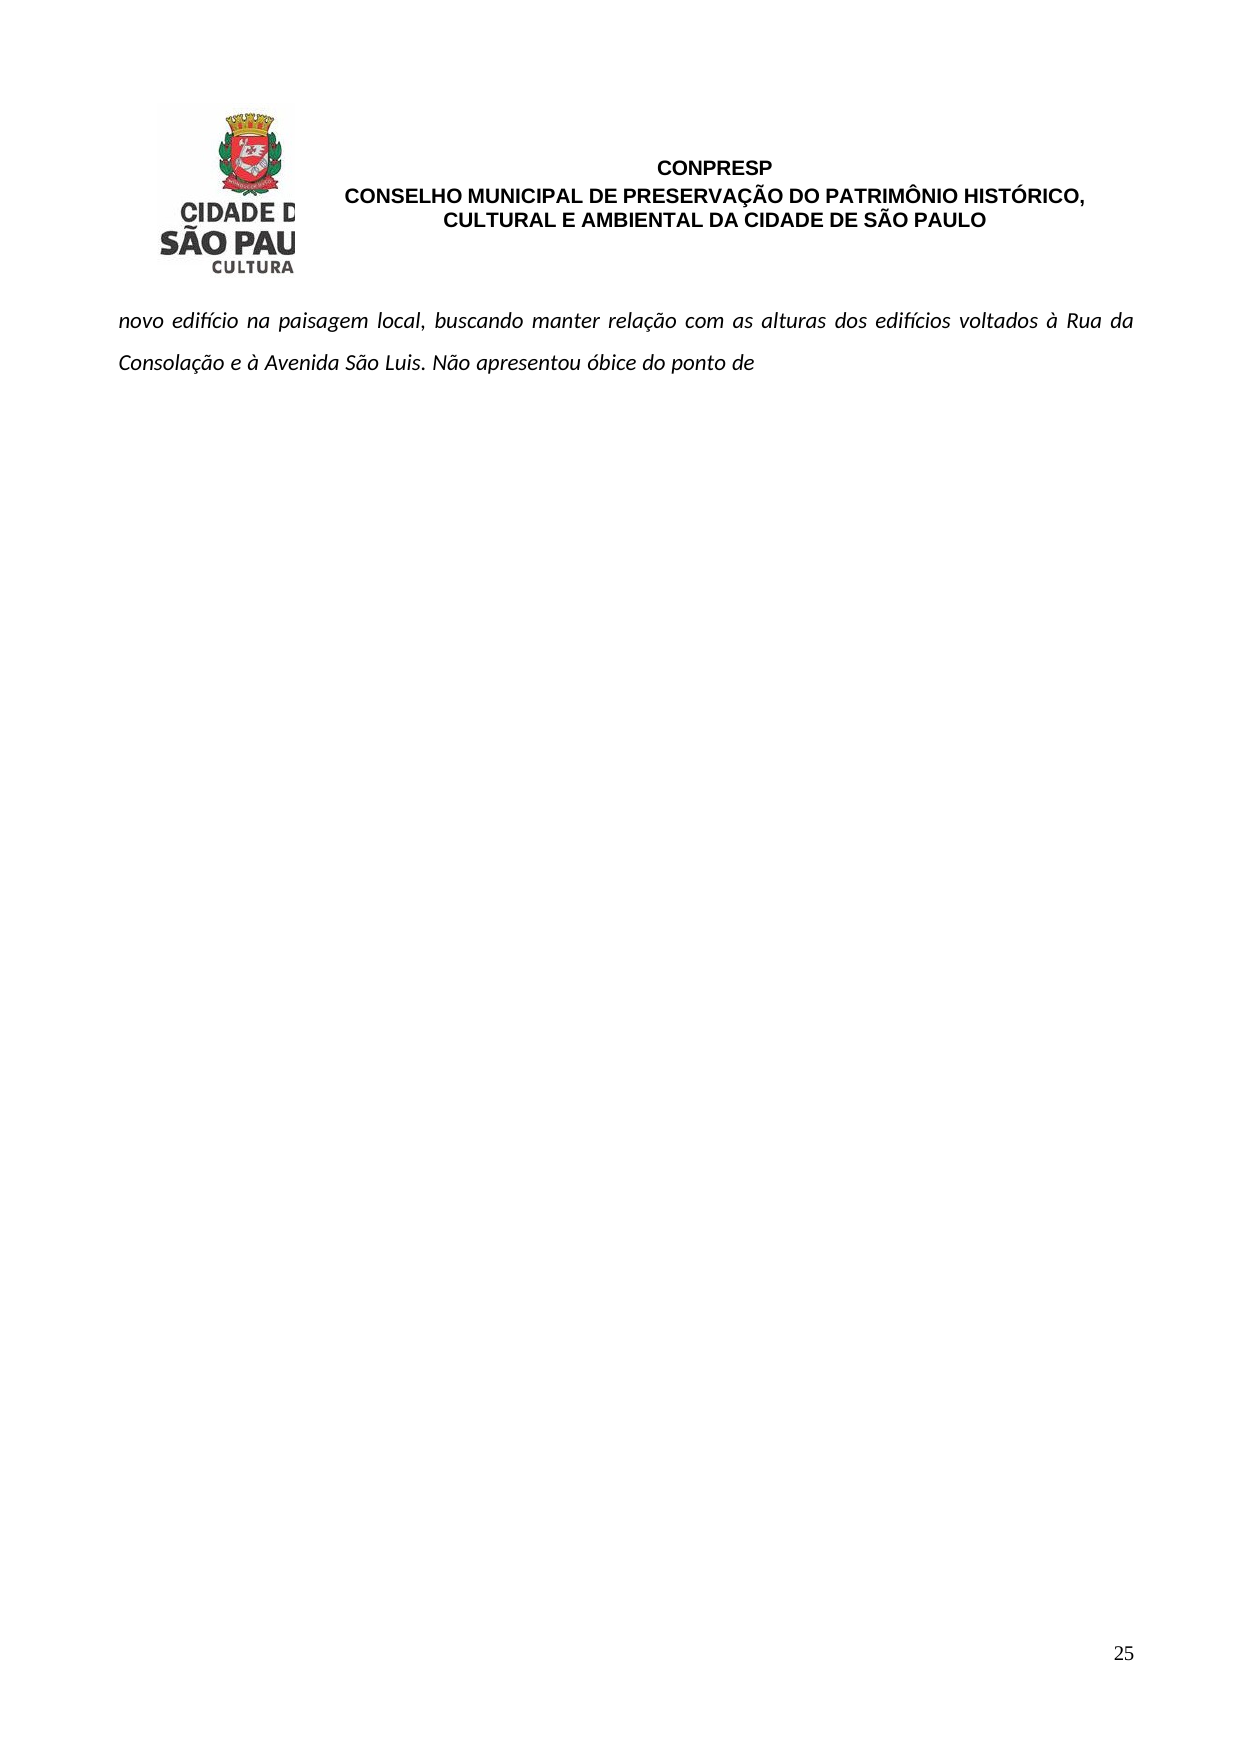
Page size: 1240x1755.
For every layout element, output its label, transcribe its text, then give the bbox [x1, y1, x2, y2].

text novo edifício na paisagem local, buscando manter relação com as alturas dos edifícios voltados à Rua da Consolação e à Avenida São Luis. Não apresentou óbice do ponto de [118, 307, 1134, 377]
